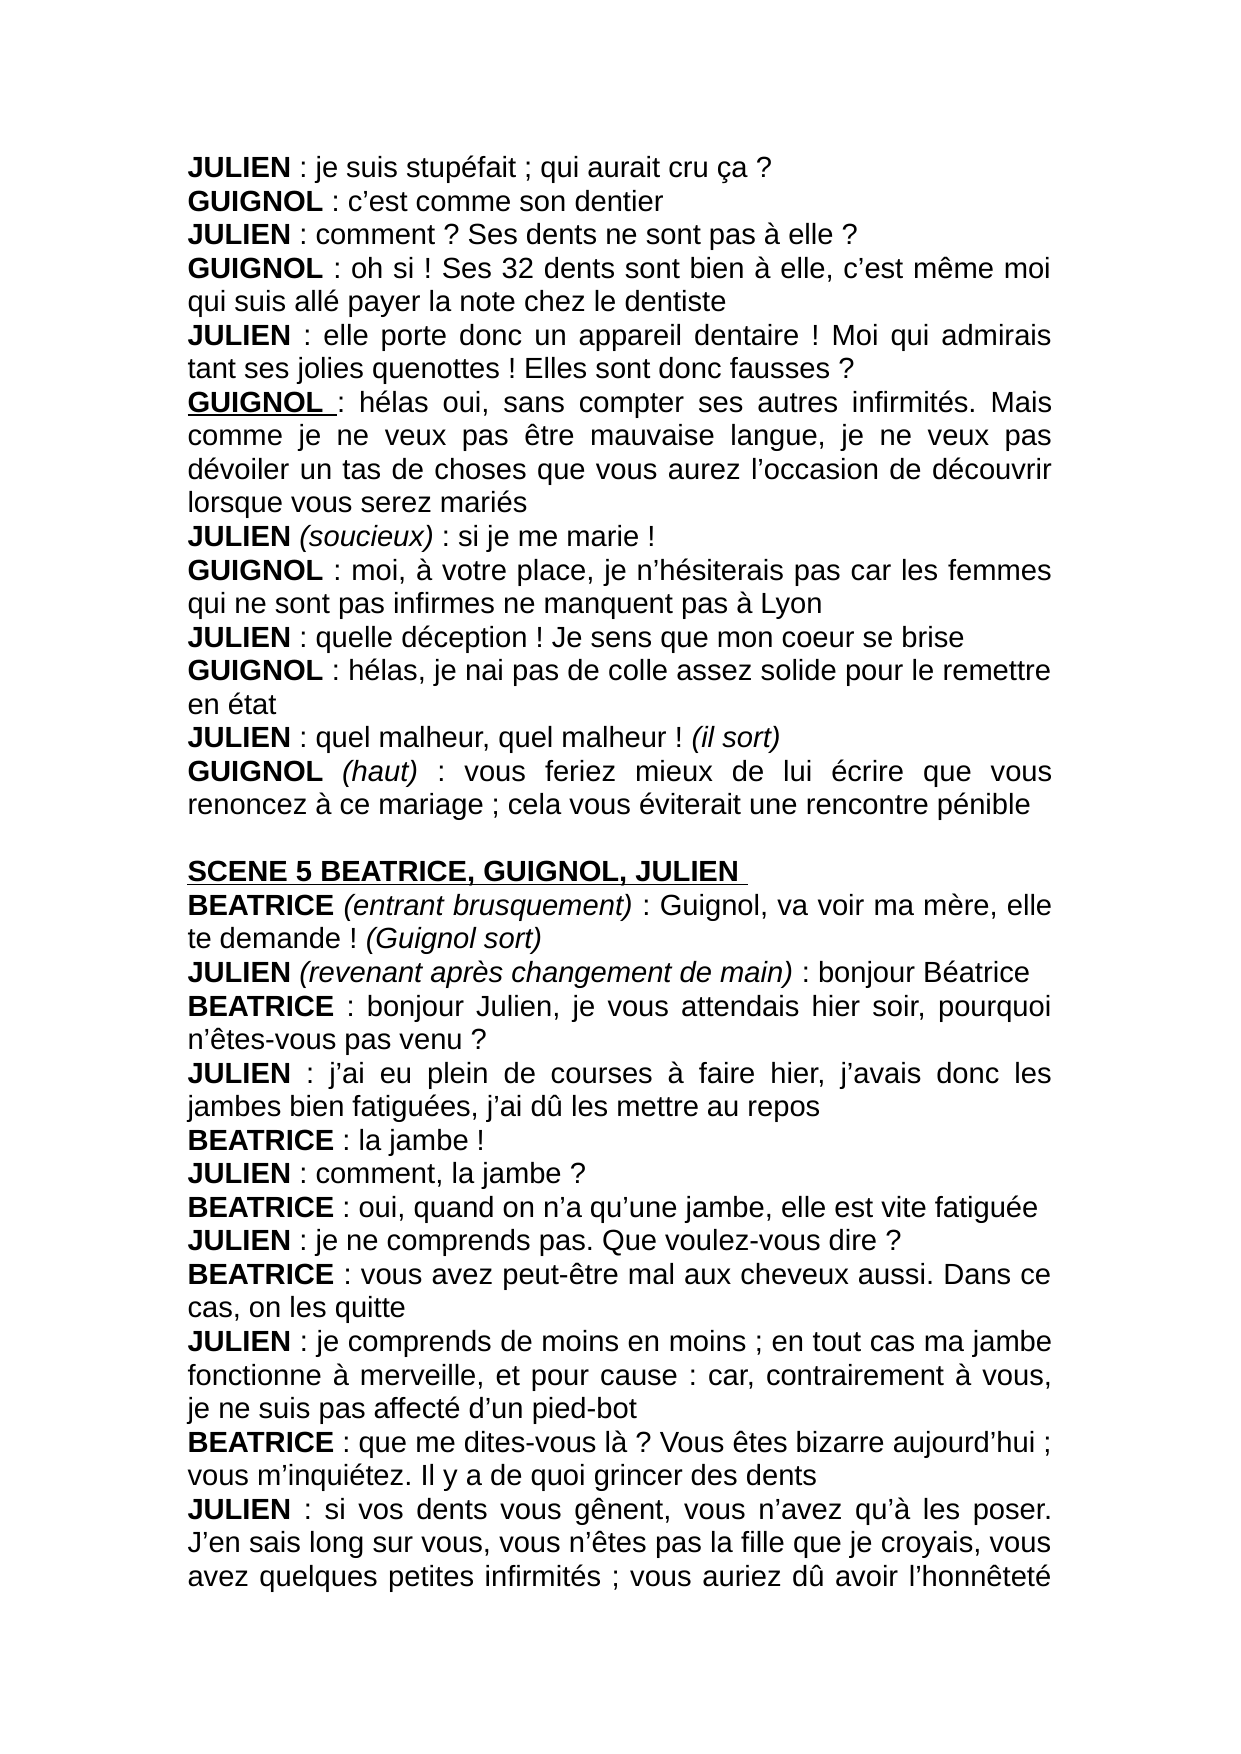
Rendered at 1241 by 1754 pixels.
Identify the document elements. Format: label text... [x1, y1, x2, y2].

text BEATRICE : bonjour Julien, je vous attendais hier soir, pourquoi n’êtes-vous pas venu ? [187, 988, 1053, 1056]
text JULIEN : quelle déception ! Je sens que mon coeur se brise [187, 619, 1053, 653]
text JULIEN : comment ? Ses dents ne sont pas à elle ? [187, 217, 1053, 251]
text BEATRICE (entrant brusquement) : Guignol, va voir ma mère, elle te demande ! (Guignol sort) [187, 888, 1053, 955]
text BEATRICE : vous avez peut-être mal aux cheveux aussi. Dans ce cas, on les quitte [187, 1257, 1053, 1324]
text GUIGNOL : hélas, je nai pas de colle assez solide pour le remettre en état [187, 653, 1053, 720]
text JULIEN : elle porte donc un appareil dentaire ! Moi qui admirais tant ses jolies quenottes ! Elles sont donc fausses ? [187, 318, 1053, 385]
text JULIEN : comment, la jambe ? [187, 1156, 1053, 1190]
text GUIGNOL (haut) : vous feriez mieux de lui écrire que vous renoncez à ce mariage ; cela vous éviterait une rencontre pénible [187, 754, 1053, 821]
text JULIEN (soucieux) : si je me marie ! [187, 519, 1053, 552]
text GUIGNOL : moi, à votre place, je n’hésiterais pas car les femmes qui ne sont pas infirmes ne manquent pas à Lyon [187, 552, 1053, 619]
text JULIEN : j’ai eu plein de courses à faire hier, j’avais donc les jambes bien fatiguées, j’ai dû les mettre au repos [187, 1056, 1053, 1123]
text JULIEN (revenant après changement de main) : bonjour Béatrice [187, 955, 1053, 988]
text JULIEN : je suis stupéfait ; qui aurait cru ça ? [187, 150, 1053, 183]
text JULIEN : je comprends de moins en moins ; en tout cas ma jambe fonctionne à merveille, et pour cause : car, contrairement à vous, je ne suis pas affecté d’un pied-bot [187, 1324, 1053, 1424]
text JULIEN : quel malheur, quel malheur ! (il sort) [187, 720, 1053, 754]
text GUIGNOL : oh si ! Ses 32 dents sont bien à elle, c’est même moi qui suis allé payer la note chez le dentiste [187, 251, 1053, 318]
text JULIEN : si vos dents vous gênent, vous n’avez qu’à les poser. J’en sais long sur vous, vous n’êtes pas la fille que je croyais, vous avez quelques petites infirmités ; vous auriez dû avoir l’honnêteté [187, 1492, 1053, 1592]
text BEATRICE : oui, quand on n’a qu’une jambe, elle est vite fatiguée [187, 1190, 1053, 1223]
text BEATRICE : que me dites-vous là ? Vous êtes bizarre aujourd’hui ; vous m’inquiétez. Il y a de quoi grincer des dents [187, 1424, 1053, 1492]
text GUIGNOL : c’est comme son dentier [187, 183, 1053, 217]
text JULIEN : je ne comprends pas. Que voulez-vous dire ? [187, 1223, 1053, 1257]
text GUIGNOL : hélas oui, sans compter ses autres infirmités. Mais comme je ne veux pas être mauvaise langue, je ne veux pas dévoiler un tas de choses que vous aurez l’occasion de découvrir lorsque vous serez mariés [187, 385, 1053, 519]
text BEATRICE : la jambe ! [187, 1123, 1053, 1156]
text SCENE 5 BEATRICE, GUIGNOL, JULIEN [187, 854, 1053, 888]
